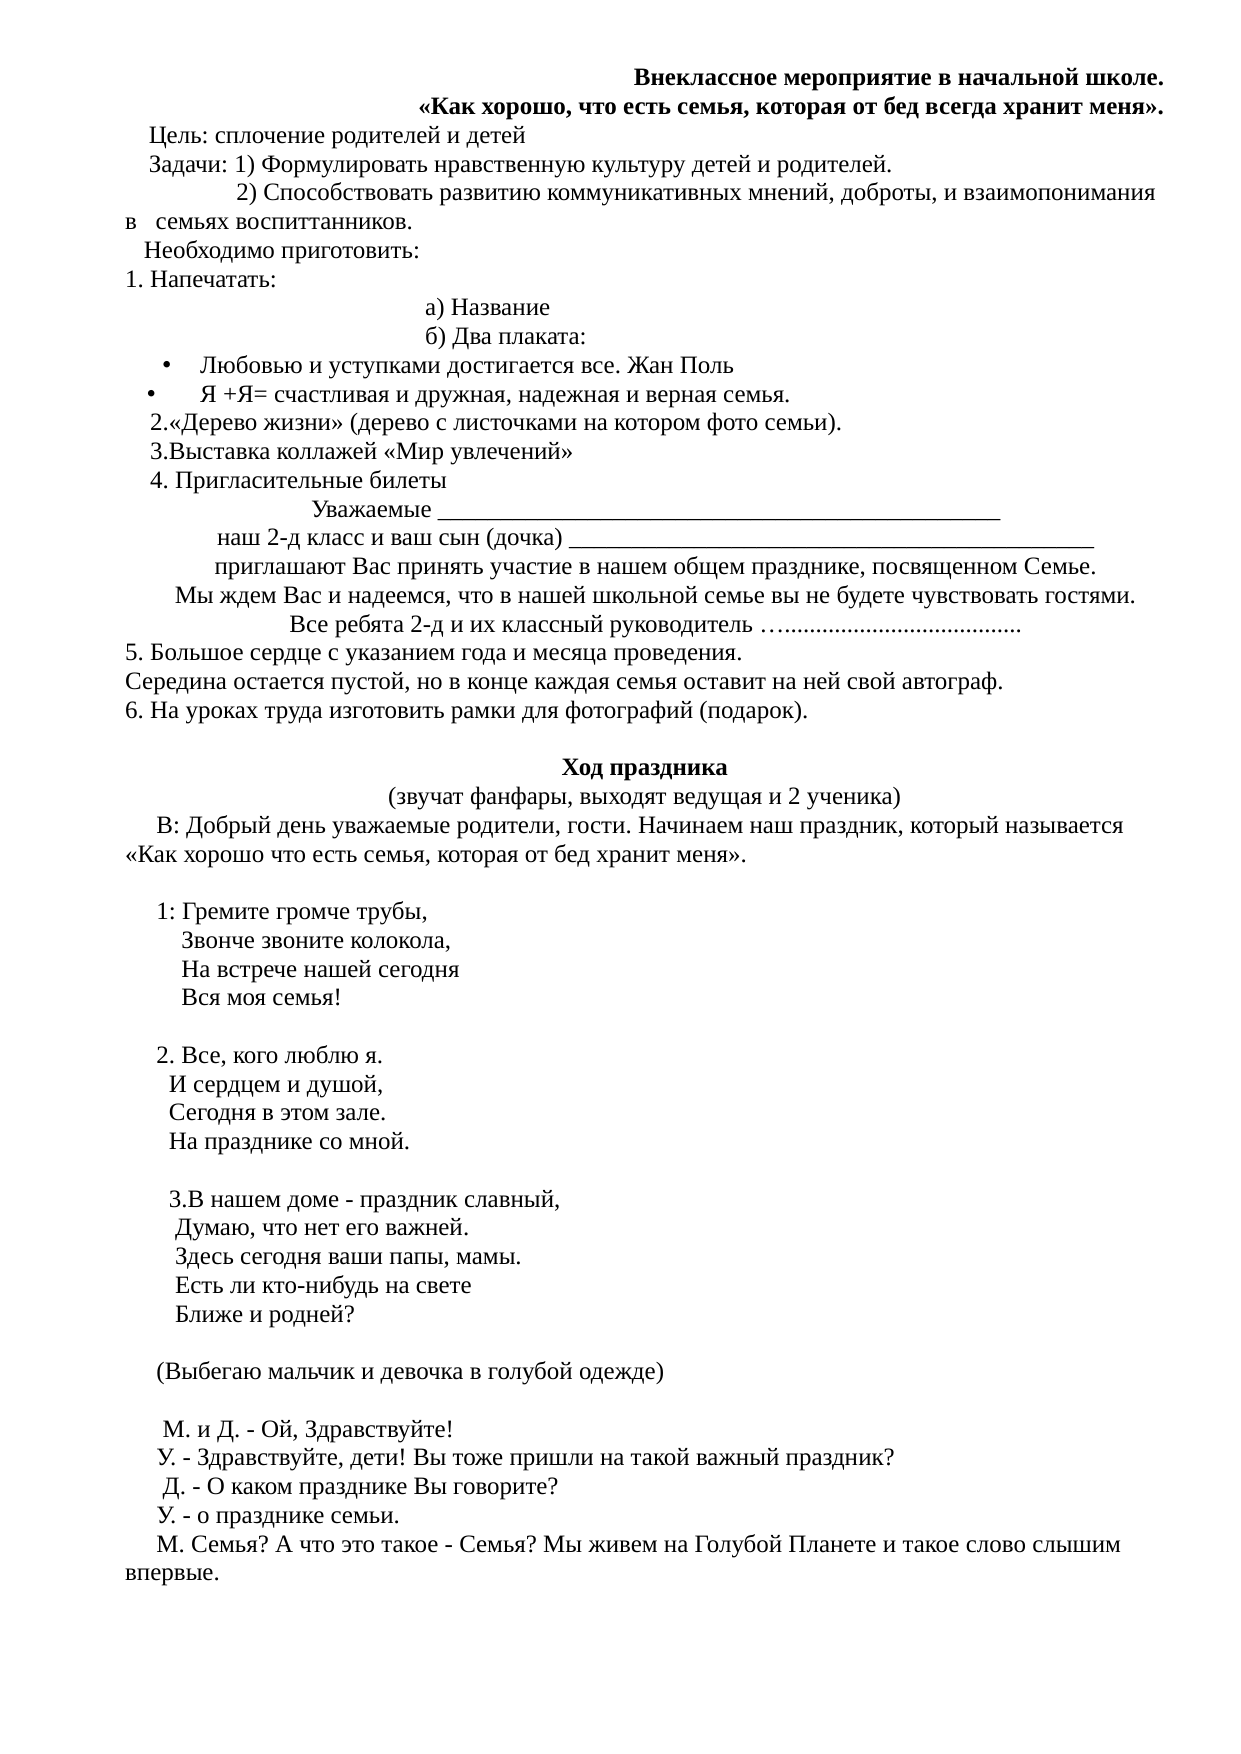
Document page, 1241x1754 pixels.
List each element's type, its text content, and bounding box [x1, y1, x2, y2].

list 4. Пригласительные билеты [125, 465, 1164, 494]
text Звонче звоните колокола, [125, 925, 1164, 954]
text Здесь сегодня ваши папы, мамы. [125, 1241, 1164, 1270]
list 3.Выставка коллажей «Мир увлечений» [125, 436, 1164, 465]
list Середина остается пустой, но в конце каждая семья оставит на ней свой автограф. [125, 666, 1164, 695]
text 2. Все, кого люблю я. [125, 1040, 1164, 1069]
list Любовью и уступками достигается все. Жан Поль [162, 350, 1164, 379]
text б) Два плаката: [125, 321, 1164, 350]
text наш 2-д класс и ваш сын (дочка) __________________________________________ [125, 522, 1164, 551]
text 1. Напечатать: [125, 264, 1164, 292]
text «Как хорошо, что есть семья, которая от бед всегда хранит меня». [125, 91, 1164, 120]
list Я +Я= счастливая и дружная, надежная и верная семья. [125, 379, 1164, 407]
list 6. На уроках труда изготовить рамки для фотографий (подарок). [125, 695, 1164, 724]
text Внеклассное мероприятие в начальной школе. [125, 62, 1164, 91]
text Цель: сплочение родителей и детей [125, 120, 1147, 149]
text 1: Гремите громче трубы, [125, 896, 1164, 925]
text Мы ждем Вас и надеемся, что в нашей школьной семье вы не будете чувствовать гостями. [125, 580, 1164, 609]
text Ход праздника [125, 752, 1164, 781]
text И сердцем и душой, [125, 1069, 1164, 1097]
text Д. - О каком празднике Вы говорите? [125, 1471, 1164, 1500]
text (Выбегаю мальчик и девочка в голубой одежде) [125, 1356, 1164, 1385]
text 2) Способствовать развитию коммуникативных мнений, доброты, и взаимопонимания в семьях воспиттанников. [125, 177, 1164, 235]
text Сегодня в этом зале. [125, 1097, 1164, 1126]
text Все ребята 2-д и их классный руководитель …...................................... [125, 609, 1164, 637]
text Ближе и родней? [125, 1299, 1164, 1327]
text Необходимо приготовить: [125, 235, 1164, 264]
text приглашают Вас принять участие в нашем общем празднике, посвященном Семье. [125, 551, 1164, 580]
text В: Добрый день уважаемые родители, гости. Начинаем наш праздник, который называется «Как хорошо что есть семья, которая от бед хранит меня». [125, 810, 1164, 867]
text М. и Д. - Ой, Здравствуйте! [125, 1414, 1164, 1442]
text На празднике со мной. [125, 1126, 1164, 1155]
text У. - о празднике семьи. [125, 1500, 1164, 1529]
list 5. Большое сердце с указанием года и месяца проведения. [125, 637, 1164, 666]
text (звучат фанфары, выходят ведущая и 2 ученика) [125, 781, 1164, 810]
text У. - Здравствуйте, дети! Вы тоже пришли на такой важный праздник? [125, 1442, 1164, 1471]
text М. Семья? А что это такое - Семья? Мы живем на Голубой Планете и такое слово слышим впервые. [125, 1529, 1164, 1586]
text Есть ли кто-нибудь на свете [125, 1270, 1164, 1299]
list Думаю, что нет его важней. [125, 1212, 1164, 1241]
text Задачи: 1) Формулировать нравственную культуру детей и родителей. [125, 149, 1164, 177]
text Уважаемые _____________________________________________ [125, 494, 1164, 522]
list 2.«Дерево жизни» (дерево с листочками на котором фото семьи). [125, 407, 1164, 436]
text На встрече нашей сегодня [125, 954, 1164, 982]
text а) Название [125, 292, 1164, 321]
list 3.В нашем доме - праздник славный, [125, 1184, 1164, 1212]
text Вся моя семья! [125, 982, 1164, 1011]
